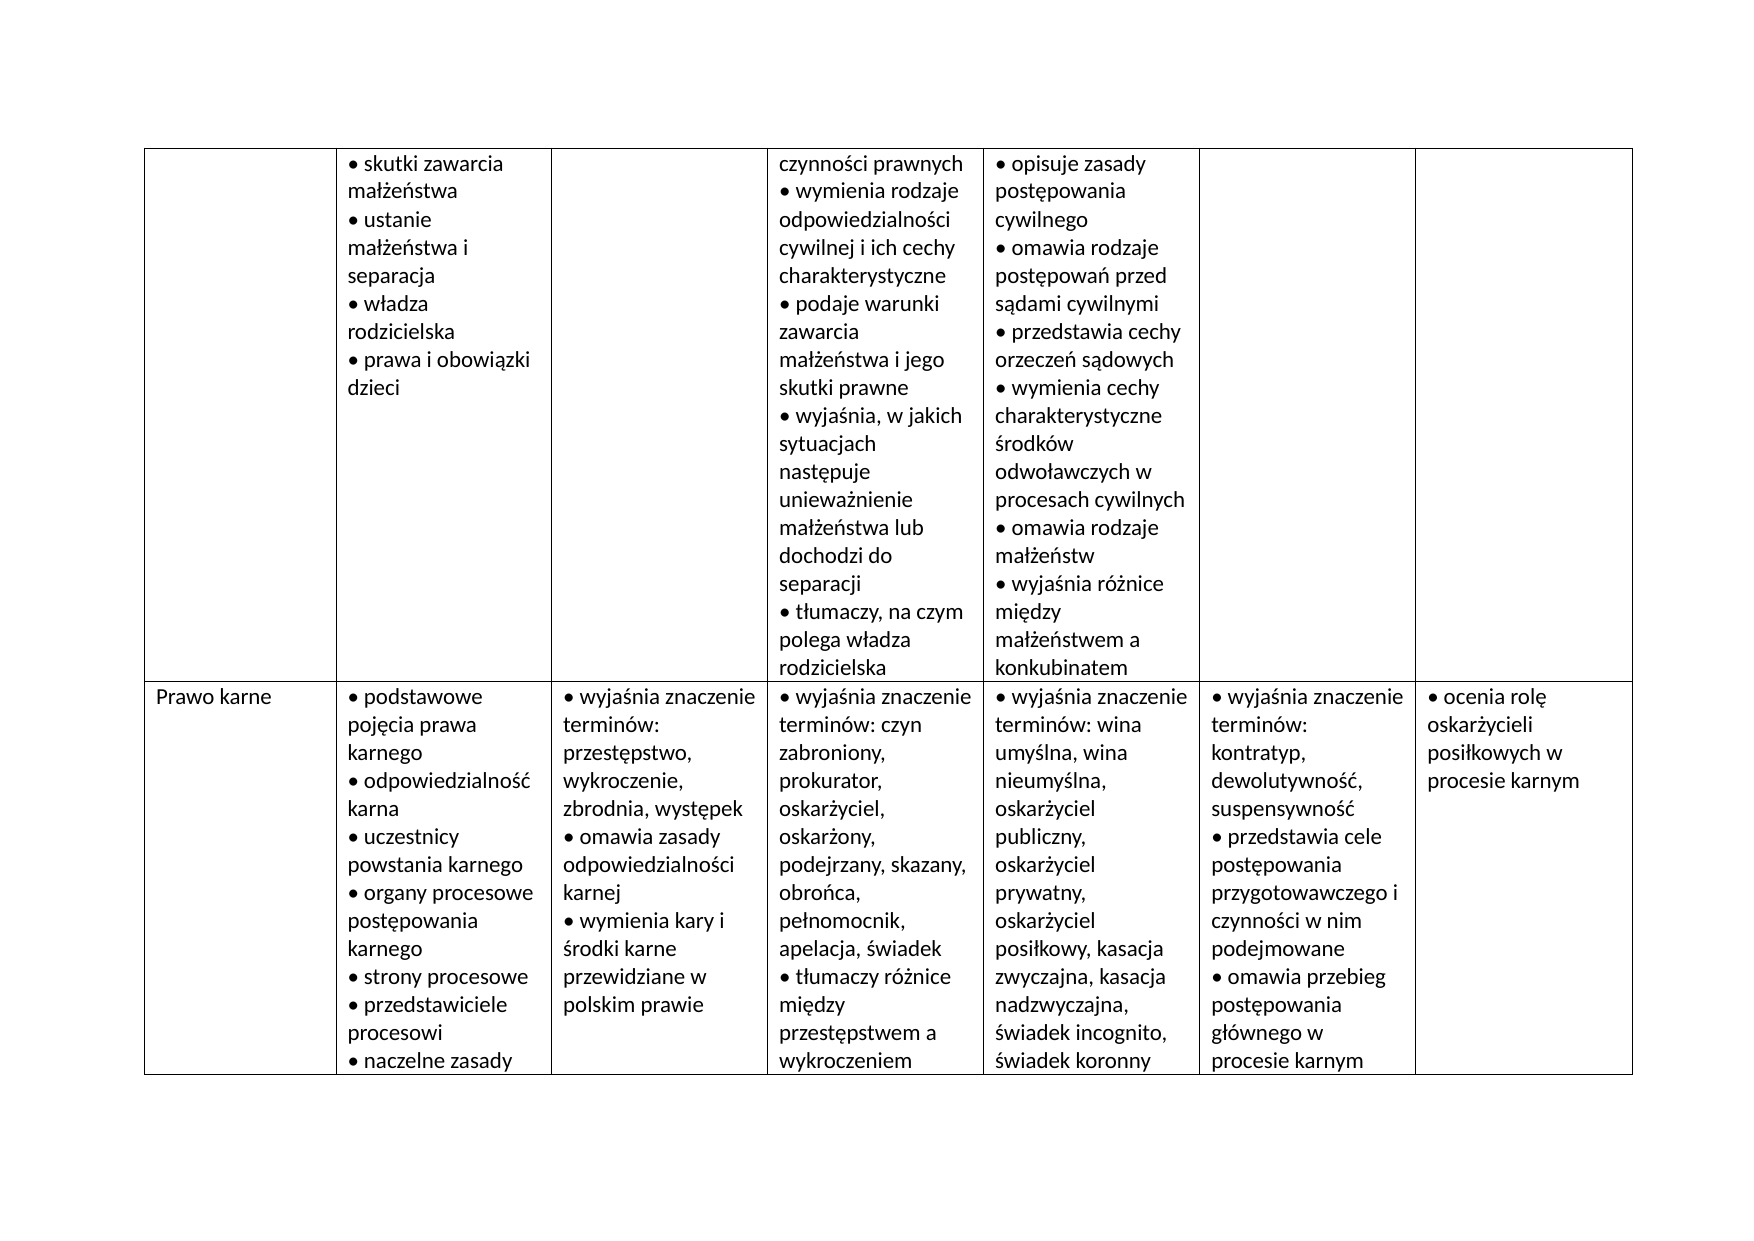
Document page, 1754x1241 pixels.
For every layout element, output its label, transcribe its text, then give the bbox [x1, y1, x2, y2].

table_cell • wyjaśnia znaczenie terminów: kontratyp, dewolutywność, suspensywność • przedstawia cele postępowania przygotowawczego i czynności w nim podejmowane • omawia przebieg postępowania głównego w procesie karnym [1200, 682, 1415, 1074]
table_cell • skutki zawarcia małżeństwa • ustanie małżeństwa i separacja • władza rodzicielska • prawa i obowiązki dzieci [337, 149, 551, 681]
table_cell • wyjaśnia znaczenie terminów: przestępstwo, wykroczenie, zbrodnia, występek • omawia zasady odpowiedzialności karnej • wymienia kary i środki karne przewidziane w polskim prawie [552, 682, 767, 1074]
table_cell [145, 149, 336, 681]
table_cell • wyjaśnia znaczenie terminów: wina umyślna, wina nieumyślna, oskarżyciel publiczny, oskarżyciel prywatny, oskarżyciel posiłkowy, kasacja zwyczajna, kasacja nadzwyczajna, świadek incognito, świadek koronny [984, 682, 1199, 1074]
table_cell • wyjaśnia znaczenie terminów: czyn zabroniony, prokurator, oskarżyciel, oskarżony, podejrzany, skazany, obrońca, pełnomocnik, apelacja, świadek • tłumaczy różnice między przestępstwem a wykroczeniem [768, 682, 983, 1074]
table_cell • ocenia rolę oskarżycieli posiłkowych w procesie karnym [1416, 682, 1632, 1074]
table_cell [552, 149, 767, 681]
table_cell czynności prawnych • wymienia rodzaje odpowiedzialności cywilnej i ich cechy charakterystyczne • podaje warunki zawarcia małżeństwa i jego skutki prawne • wyjaśnia, w jakich sytuacjach następuje unieważnienie małżeństwa lub dochodzi do separacji • tłumaczy, na czym polega władza rodzicielska [768, 149, 983, 681]
table_cell [1200, 149, 1415, 681]
table_cell • opisuje zasady postępowania cywilnego • omawia rodzaje postępowań przed sądami cywilnymi • przedstawia cechy orzeczeń sądowych • wymienia cechy charakterystyczne środków odwoławczych w procesach cywilnych • omawia rodzaje małżeństw • wyjaśnia różnice między małżeństwem a konkubinatem [984, 149, 1199, 681]
table_cell Prawo karne [145, 682, 336, 1074]
table_cell • podstawowe pojęcia prawa karnego • odpowiedzialność karna • uczestnicy powstania karnego • organy procesowe postępowania karnego • strony procesowe • przedstawiciele procesowi • naczelne zasady [337, 682, 551, 1074]
table_cell [1416, 149, 1632, 681]
